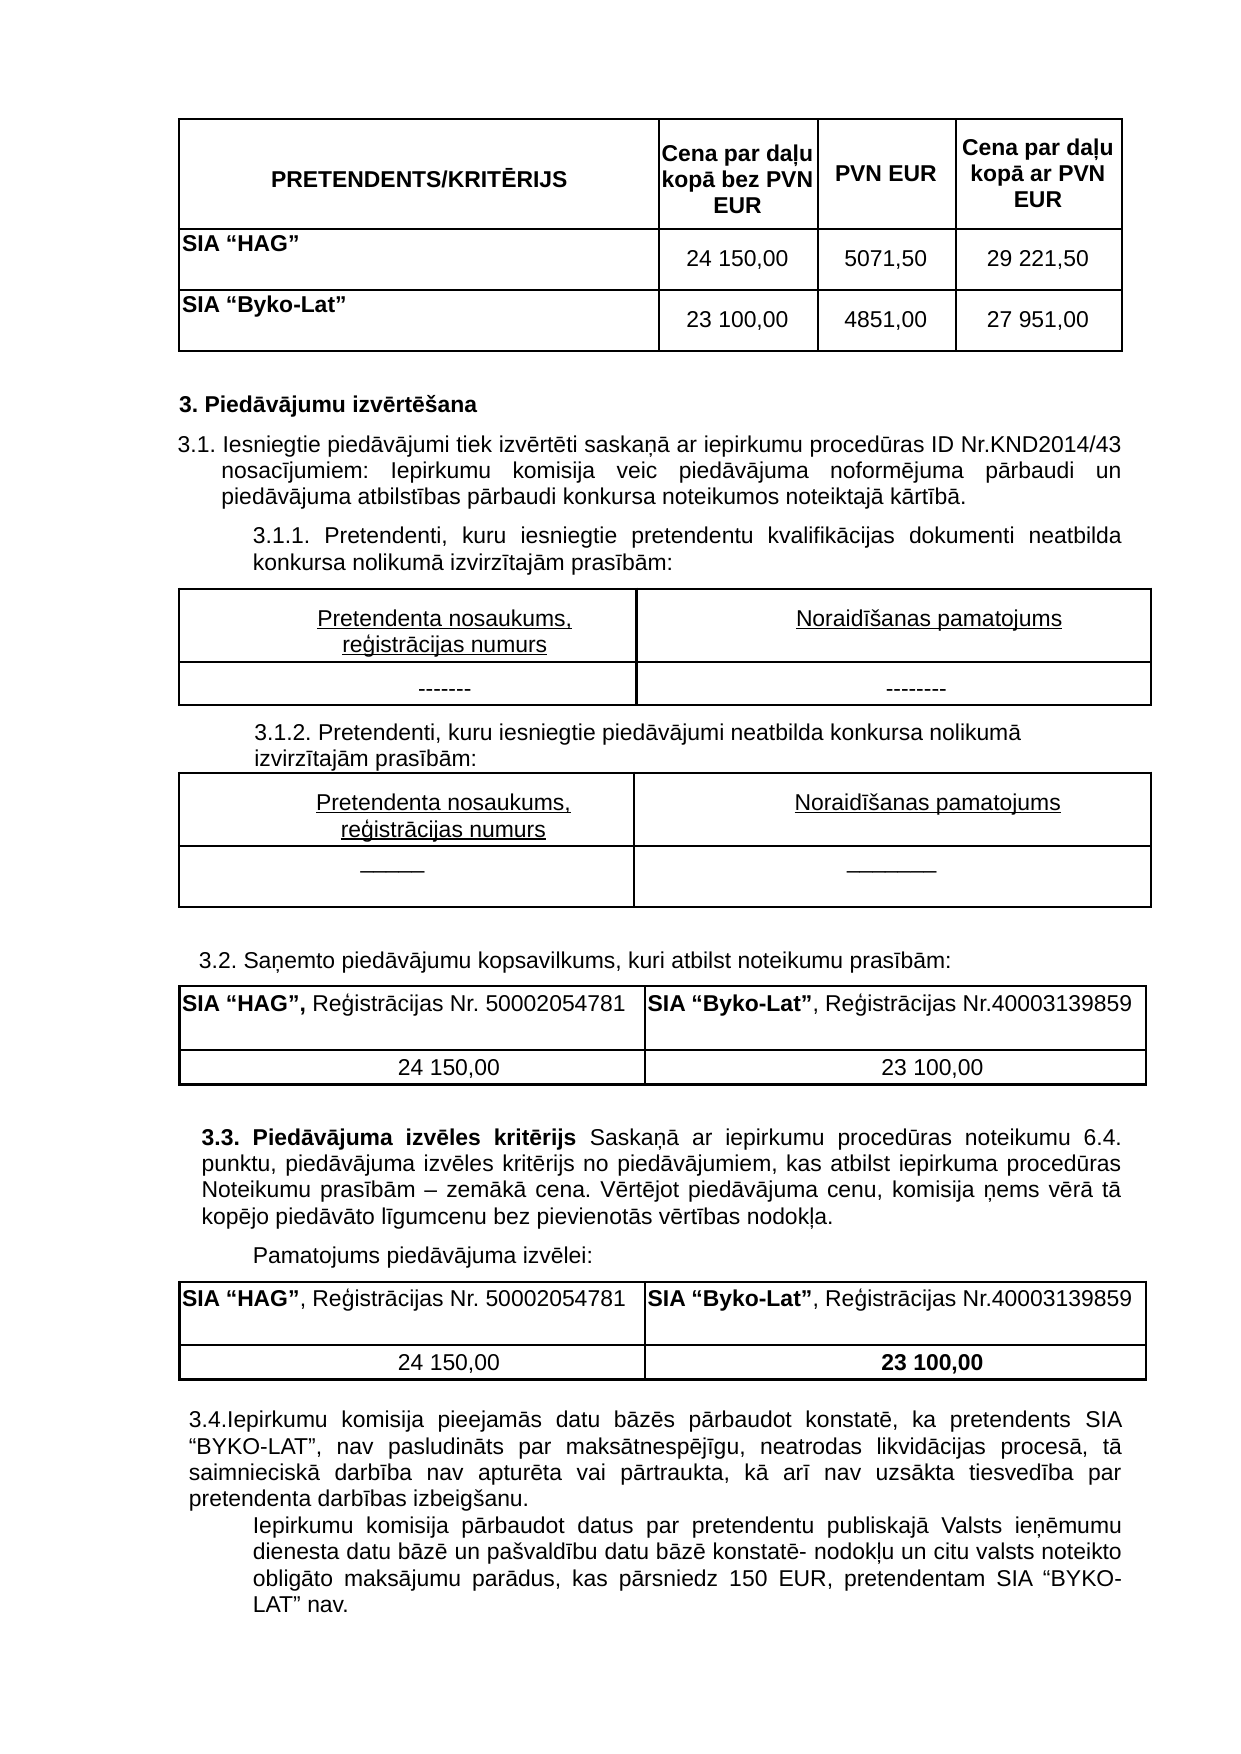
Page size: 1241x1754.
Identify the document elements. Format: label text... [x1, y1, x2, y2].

list 3.4.Iepirkumu komisija pieejamās datu bāzēs pārbaudot konstatē, ka pretendents SIA “BYKO-LAT”, nav pasludināts par maksātnespējīgu, neatrodas likvidācijas procesā, tā saimnieciskā darbība nav apturēta vai pārtraukta, kā arī nav uzsākta tiesvedība par pretendenta darbības izbeigšanu. [159, 1406, 1122, 1512]
list Pamatojums piedāvājuma izvēlei: [223, 1242, 1122, 1268]
table_cell 23 100,00 [660, 291, 817, 349]
table_header Noraidīšanas pamatojums [638, 590, 1150, 661]
table_header Cena par daļu kopā ar PVN EUR [957, 120, 1121, 228]
table_cell _______ [635, 847, 1150, 906]
table_cell SIA “Byko-Lat” [180, 291, 658, 349]
table_cell ------- [180, 663, 635, 704]
text 3.1. Iesniegtie piedāvājumi tiek izvērtēti saskaņā ar iepirkumu procedūras ID Nr.KND2014/43 nosacījumiem: Iepirkumu komisija veic piedāvājuma noformējuma pārbaudi un piedāvājuma atbilstības pārbaudi konkursa noteikumos noteiktajā kārtībā. [177, 431, 1122, 510]
table_cell _____ [180, 847, 633, 906]
table_cell 27 951,00 [957, 291, 1121, 349]
table_cell 29 221,50 [957, 230, 1121, 289]
table_cell SIA “HAG” [180, 230, 658, 289]
table_cell 23 100,00 [646, 1051, 1145, 1083]
table_cell 5071,50 [819, 230, 955, 289]
table_header Pretendenta nosaukums, reģistrācijas numurs [180, 774, 633, 845]
table_header Pretendenta nosaukums, reģistrācijas numurs [180, 590, 635, 661]
table_cell 24 150,00 [660, 230, 817, 289]
table_cell 4851,00 [819, 291, 955, 349]
table_cell 24 150,00 [181, 1051, 644, 1083]
list 3.3. Piedāvājuma izvēles kritērijs Saskaņā ar iepirkumu procedūras noteikumu 6.4. punktu, piedāvājuma izvēles kritērijs no piedāvājumiem, kas atbilst iepirkuma procedūras Noteikumu prasībām – zemākā cena. Vērtējot piedāvājuma cenu, komisija ņems vērā tā kopējo piedāvāto līgumcenu bez pievienotās vērtības nodokļa. [172, 1124, 1122, 1229]
table_header Noraidīšanas pamatojums [635, 774, 1150, 845]
table_cell 23 100,00 [646, 1346, 1145, 1378]
text 3. Piedāvājumu izvērtēšana [179, 391, 1122, 417]
table_header PVN EUR [819, 120, 955, 228]
table_header Cena par daļu kopā bez PVN EUR [660, 120, 817, 228]
list 3.1.1. Pretendenti, kuru iesniegtie pretendentu kvalifikācijas dokumenti neatbilda konkursa nolikumā izvirzītajām prasībām: [185, 522, 1122, 575]
table_header SIA “Byko-Lat”, Reģistrācijas Nr.40003139859 [646, 987, 1145, 1049]
list Iepirkumu komisija pārbaudot datus par pretendentu publiskajā Valsts ieņēmumu dienesta datu bāzē un pašvaldību datu bāzē konstatē- nodokļu un citu valsts noteikto obligāto maksājumu parādus, kas pārsniedz 150 EUR, pretendentam SIA “BYKO-LAT” nav. [223, 1512, 1122, 1617]
list 3.1.2. Pretendenti, kuru iesniegtie piedāvājumi neatbilda konkursa nolikumā izvirzītajām prasībām: [191, 719, 1122, 772]
table_header SIA “HAG”, Reģistrācijas Nr. 50002054781 [181, 987, 644, 1049]
table_header SIA “Byko-Lat”, Reģistrācijas Nr.40003139859 [646, 1283, 1145, 1344]
table_cell 24 150,00 [181, 1346, 644, 1378]
table_header SIA “HAG”, Reģistrācijas Nr. 50002054781 [181, 1283, 644, 1344]
table_header PRETENDENTS/KRITĒRIJS [180, 120, 658, 228]
table_cell -------- [638, 663, 1150, 704]
list 3.2. Saņemto piedāvājumu kopsavilkums, kuri atbilst noteikumu prasībām: [129, 947, 1122, 973]
